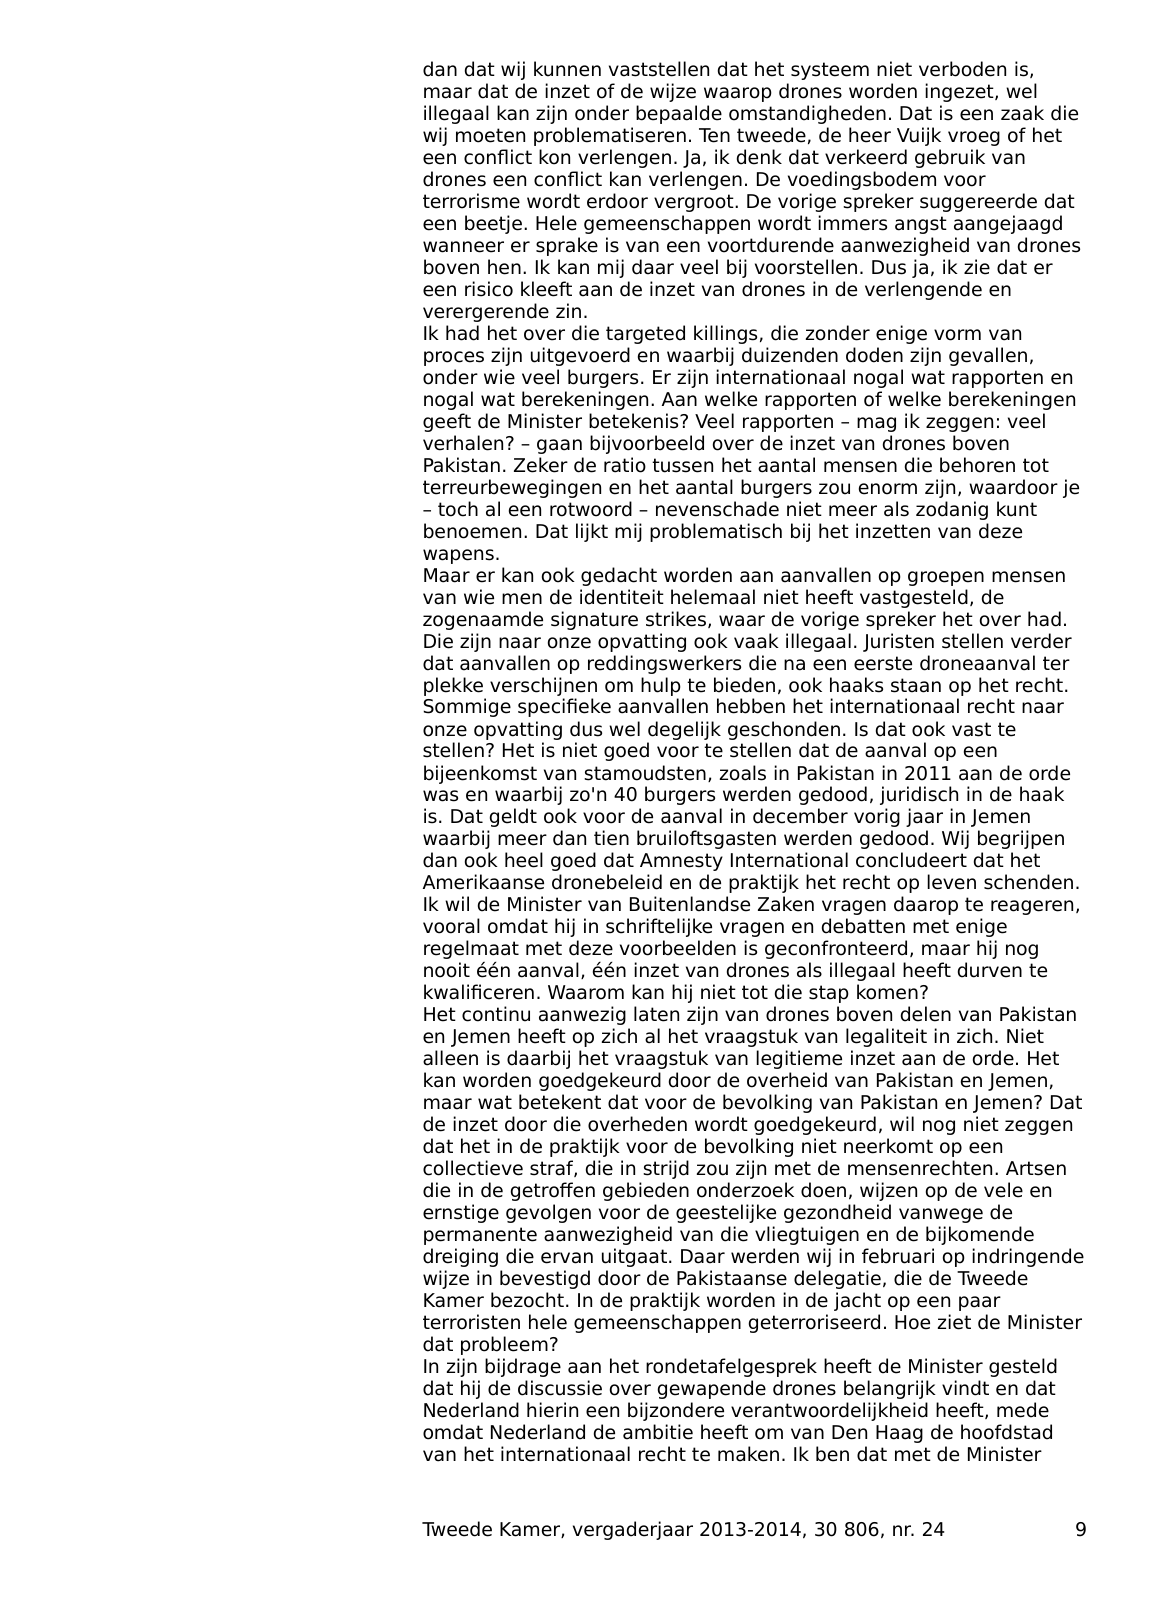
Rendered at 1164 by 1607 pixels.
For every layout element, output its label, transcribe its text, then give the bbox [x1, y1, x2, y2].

text Sommige specifieke aanvallen hebben het internationaal recht naar onze opvatting dus wel degelijk geschonden. Is dat ook vast te stellen? Het is niet goed voor te stellen dat de aanval op een bijeenkomst van stamoudsten, zoals in Pakistan in 2011 aan de orde was en waarbij zo'n 40 burgers werden gedood, juridisch in de haak is. Dat geldt ook voor de aanval in december vorig jaar in Jemen waarbij meer dan tien bruiloftsgasten werden gedood. Wij begrijpen dan ook heel goed dat Amnesty International concludeert dat het Amerikaanse dronebeleid en de praktijk het recht op leven schenden. Ik wil de Minister van Buitenlandse Zaken vragen daarop te reageren, vooral omdat hij in schriftelijke vragen en debatten met enige regelmaat met deze voorbeelden is geconfronteerd, maar hij nog nooit één aanval, één inzet van drones als illegaal heeft durven te kwalificeren. Waarom kan hij niet tot die stap komen? [422, 696, 1087, 1004]
text Maar er kan ook gedacht worden aan aanvallen op groepen mensen van wie men de identiteit helemaal niet heeft vastgesteld, de zogenaamde signature strikes, waar de vorige spreker het over had. Die zijn naar onze opvatting ook vaak illegaal. Juristen stellen verder dat aanvallen op reddingswerkers die na een eerste droneaanval ter plekke verschijnen om hulp te bieden, ook haaks staan op het recht. [422, 564, 1087, 696]
text dan dat wij kunnen vaststellen dat het systeem niet verboden is, maar dat de inzet of de wijze waarop drones worden ingezet, wel illegaal kan zijn onder bepaalde omstandigheden. Dat is een zaak die wij moeten problematiseren. Ten tweede, de heer Vuijk vroeg of het een conflict kon verlengen. Ja, ik denk dat verkeerd gebruik van drones een conflict kan verlengen. De voedingsbodem voor terrorisme wordt erdoor vergroot. De vorige spreker suggereerde dat een beetje. Hele gemeenschappen wordt immers angst aangejaagd wanneer er sprake is van een voortdurende aanwezigheid van drones boven hen. Ik kan mij daar veel bij voorstellen. Dus ja, ik zie dat er een risico kleeft aan de inzet van drones in de verlengende en verergerende zin. [422, 59, 1087, 323]
text Het continu aanwezig laten zijn van drones boven delen van Pakistan en Jemen heeft op zich al het vraagstuk van legaliteit in zich. Niet alleen is daarbij het vraagstuk van legitieme inzet aan de orde. Het kan worden goedgekeurd door de overheid van Pakistan en Jemen, maar wat betekent dat voor de bevolking van Pakistan en Jemen? Dat de inzet door die overheden wordt goedgekeurd, wil nog niet zeggen dat het in de praktijk voor de bevolking niet neerkomt op een collectieve straf, die in strijd zou zijn met de mensenrechten. Artsen die in de getroffen gebieden onderzoek doen, wijzen op de vele en ernstige gevolgen voor de geestelijke gezondheid vanwege de permanente aanwezigheid van die vliegtuigen en de bijkomende dreiging die ervan uitgaat. Daar werden wij in februari op indringende wijze in bevestigd door de Pakistaanse delegatie, die de Tweede Kamer bezocht. In de praktijk worden in de jacht op een paar terroristen hele gemeenschappen geterroriseerd. Hoe ziet de Minister dat probleem? [422, 1004, 1087, 1356]
text In zijn bijdrage aan het rondetafelgesprek heeft de Minister gesteld dat hij de discussie over gewapende drones belangrijk vindt en dat Nederland hierin een bijzondere verantwoordelijkheid heeft, mede omdat Nederland de ambitie heeft om van Den Haag de hoofdstad van het internationaal recht te maken. Ik ben dat met de Minister [422, 1356, 1087, 1466]
text Ik had het over die targeted killings, die zonder enige vorm van proces zijn uitgevoerd en waarbij duizenden doden zijn gevallen, onder wie veel burgers. Er zijn internationaal nogal wat rapporten en nogal wat berekeningen. Aan welke rapporten of welke berekeningen geeft de Minister betekenis? Veel rapporten – mag ik zeggen: veel verhalen? – gaan bijvoorbeeld over de inzet van drones boven Pakistan. Zeker de ratio tussen het aantal mensen die behoren tot terreurbewegingen en het aantal burgers zou enorm zijn, waardoor je – toch al een rotwoord – nevenschade niet meer als zodanig kunt benoemen. Dat lijkt mij problematisch bij het inzetten van deze wapens. [422, 323, 1087, 564]
